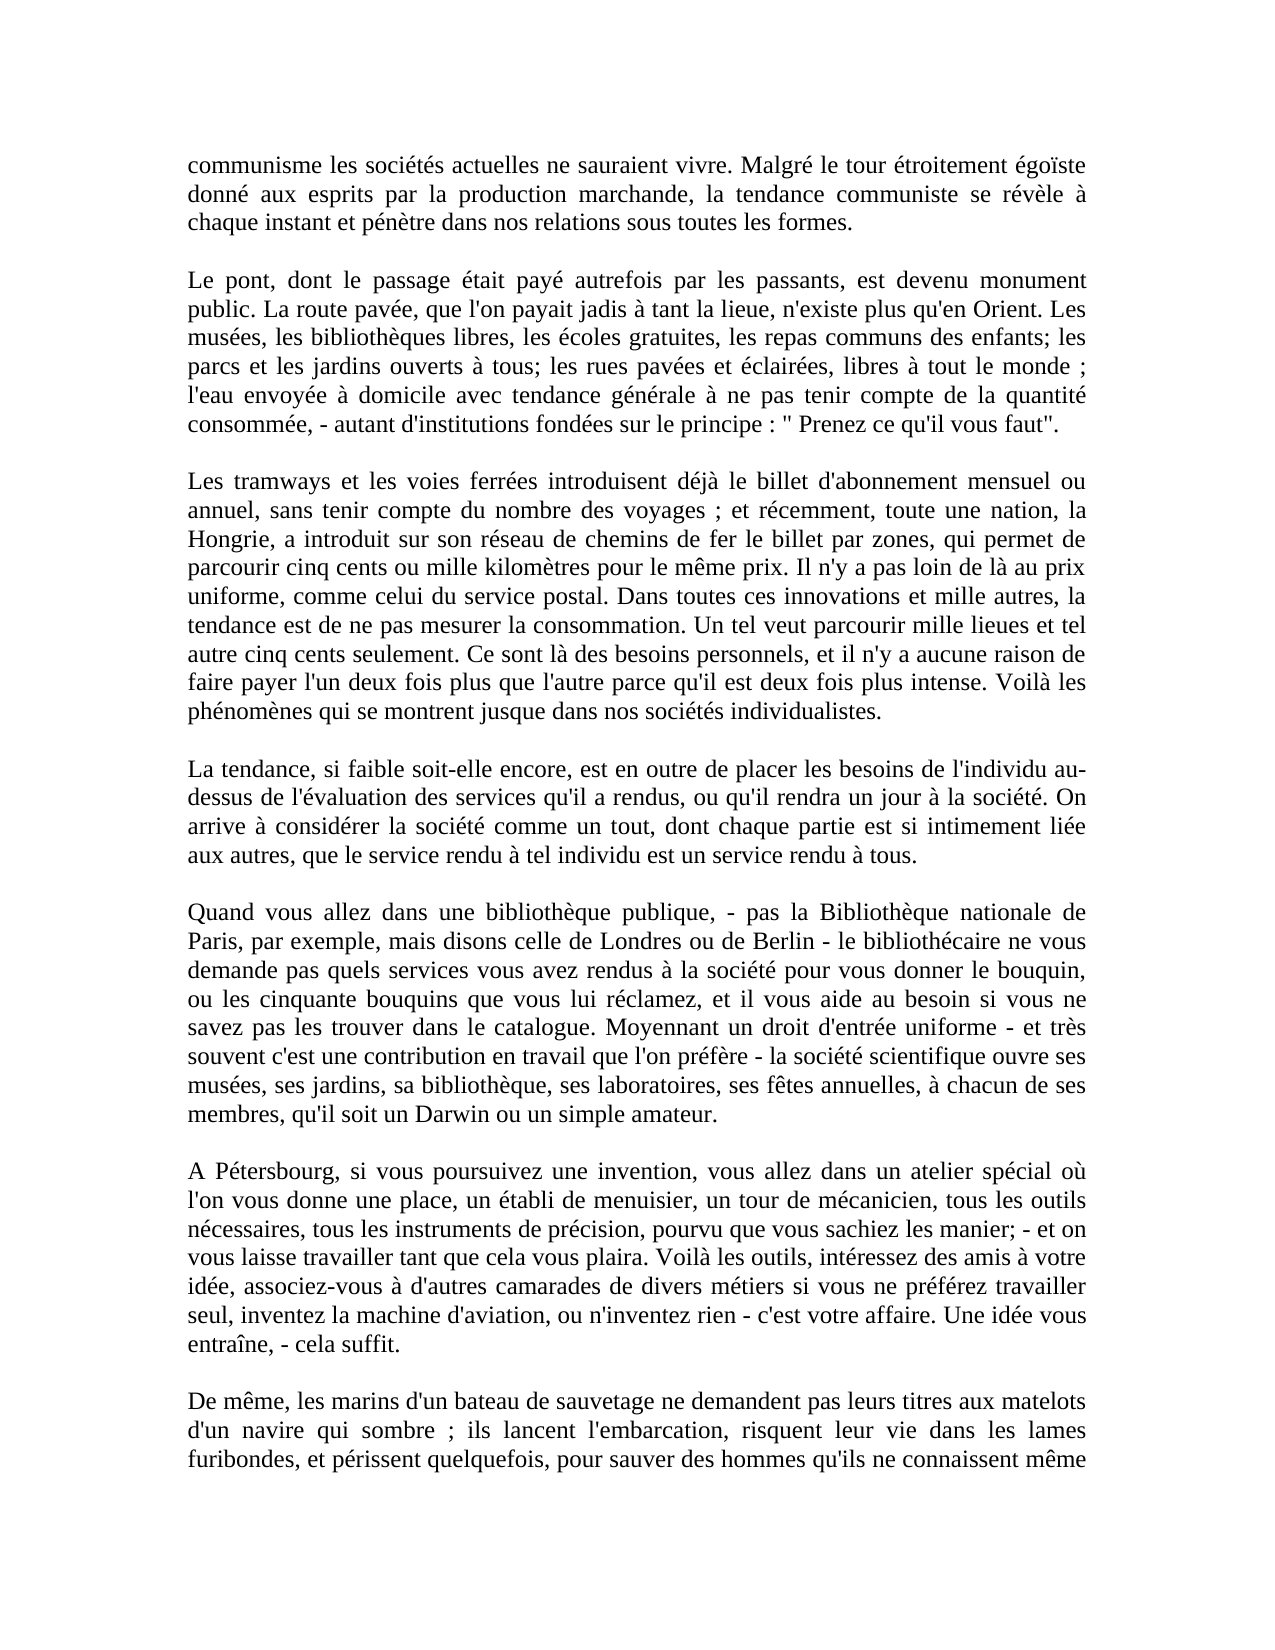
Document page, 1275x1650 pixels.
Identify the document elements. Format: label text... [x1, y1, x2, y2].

text Quand vous allez dans une bibliothèque publique, - pas la Bibliothèque nationale de Paris, par exemple, mais disons celle de Londres ou de Berlin - le bibliothécaire ne vous demande pas quels services vous avez rendus à la société pour vous donner le bouquin, ou les cinquante bouquins que vous lui réclamez, et il vous aide au besoin si vous ne savez pas les trouver dans le catalogue. Moyennant un droit d'entrée uniforme - et très souvent c'est une contribution en travail que l'on préfère - la société scientifique ouvre ses musées, ses jardins, sa bibliothèque, ses laboratoires, ses fêtes annuelles, à chacun de ses membres, qu'il soit un Darwin ou un simple amateur. [187, 897, 1087, 1127]
text A Pétersbourg, si vous poursuivez une invention, vous allez dans un atelier spécial où l'on vous donne une place, un établi de menuisier, un tour de mécanicien, tous les outils nécessaires, tous les instruments de précision, pourvu que vous sachiez les manier; - et on vous laisse travailler tant que cela vous plaira. Voilà les outils, intéressez des amis à votre idée, associez-vous à d'autres camarades de divers métiers si vous ne préférez travailler seul, inventez la machine d'aviation, ou n'inventez rien - c'est votre affaire. Une idée vous entraîne, - cela suffit. [187, 1156, 1087, 1357]
text La tendance, si faible soit-elle encore, est en outre de placer les besoins de l'individu au-dessus de l'évaluation des services qu'il a rendus, ou qu'il rendra un jour à la société. On arrive à considérer la société comme un tout, dont chaque partie est si intimement liée aux autres, que le service rendu à tel individu est un service rendu à tous. [187, 754, 1087, 869]
text Les tramways et les voies ferrées introduisent déjà le billet d'abonnement mensuel ou annuel, sans tenir compte du nombre des voyages ; et récemment, toute une nation, la Hongrie, a introduit sur son réseau de chemins de fer le billet par zones, qui permet de parcourir cinq cents ou mille kilomètres pour le même prix. Il n'y a pas loin de là au prix uniforme, comme celui du service postal. Dans toutes ces innovations et mille autres, la tendance est de ne pas mesurer la consommation. Un tel veut parcourir mille lieues et tel autre cinq cents seulement. Ce sont là des besoins personnels, et il n'y a aucune raison de faire payer l'un deux fois plus que l'autre parce qu'il est deux fois plus intense. Voilà les phénomènes qui se montrent jusque dans nos sociétés individualistes. [187, 466, 1087, 725]
text De même, les marins d'un bateau de sauvetage ne demandent pas leurs titres aux matelots d'un navire qui sombre ; ils lancent l'embarcation, risquent leur vie dans les lames furibondes, et périssent quelquefois, pour sauver des hommes qu'ils ne connaissent même [187, 1386, 1087, 1472]
text Le pont, dont le passage était payé autrefois par les passants, est devenu monument public. La route pavée, que l'on payait jadis à tant la lieue, n'existe plus qu'en Orient. Les musées, les bibliothèques libres, les écoles gratuites, les repas communs des enfants; les parcs et les jardins ouverts à tous; les rues pavées et éclairées, libres à tout le monde ; l'eau envoyée à domicile avec tendance générale à ne pas tenir compte de la quantité consommée, - autant d'institutions fondées sur le principe : " Prenez ce qu'il vous faut". [187, 265, 1087, 437]
text communisme les sociétés actuelles ne sauraient vivre. Malgré le tour étroitement égoïste donné aux esprits par la production marchande, la tendance communiste se révèle à chaque instant et pénètre dans nos relations sous toutes les formes. [187, 150, 1087, 236]
